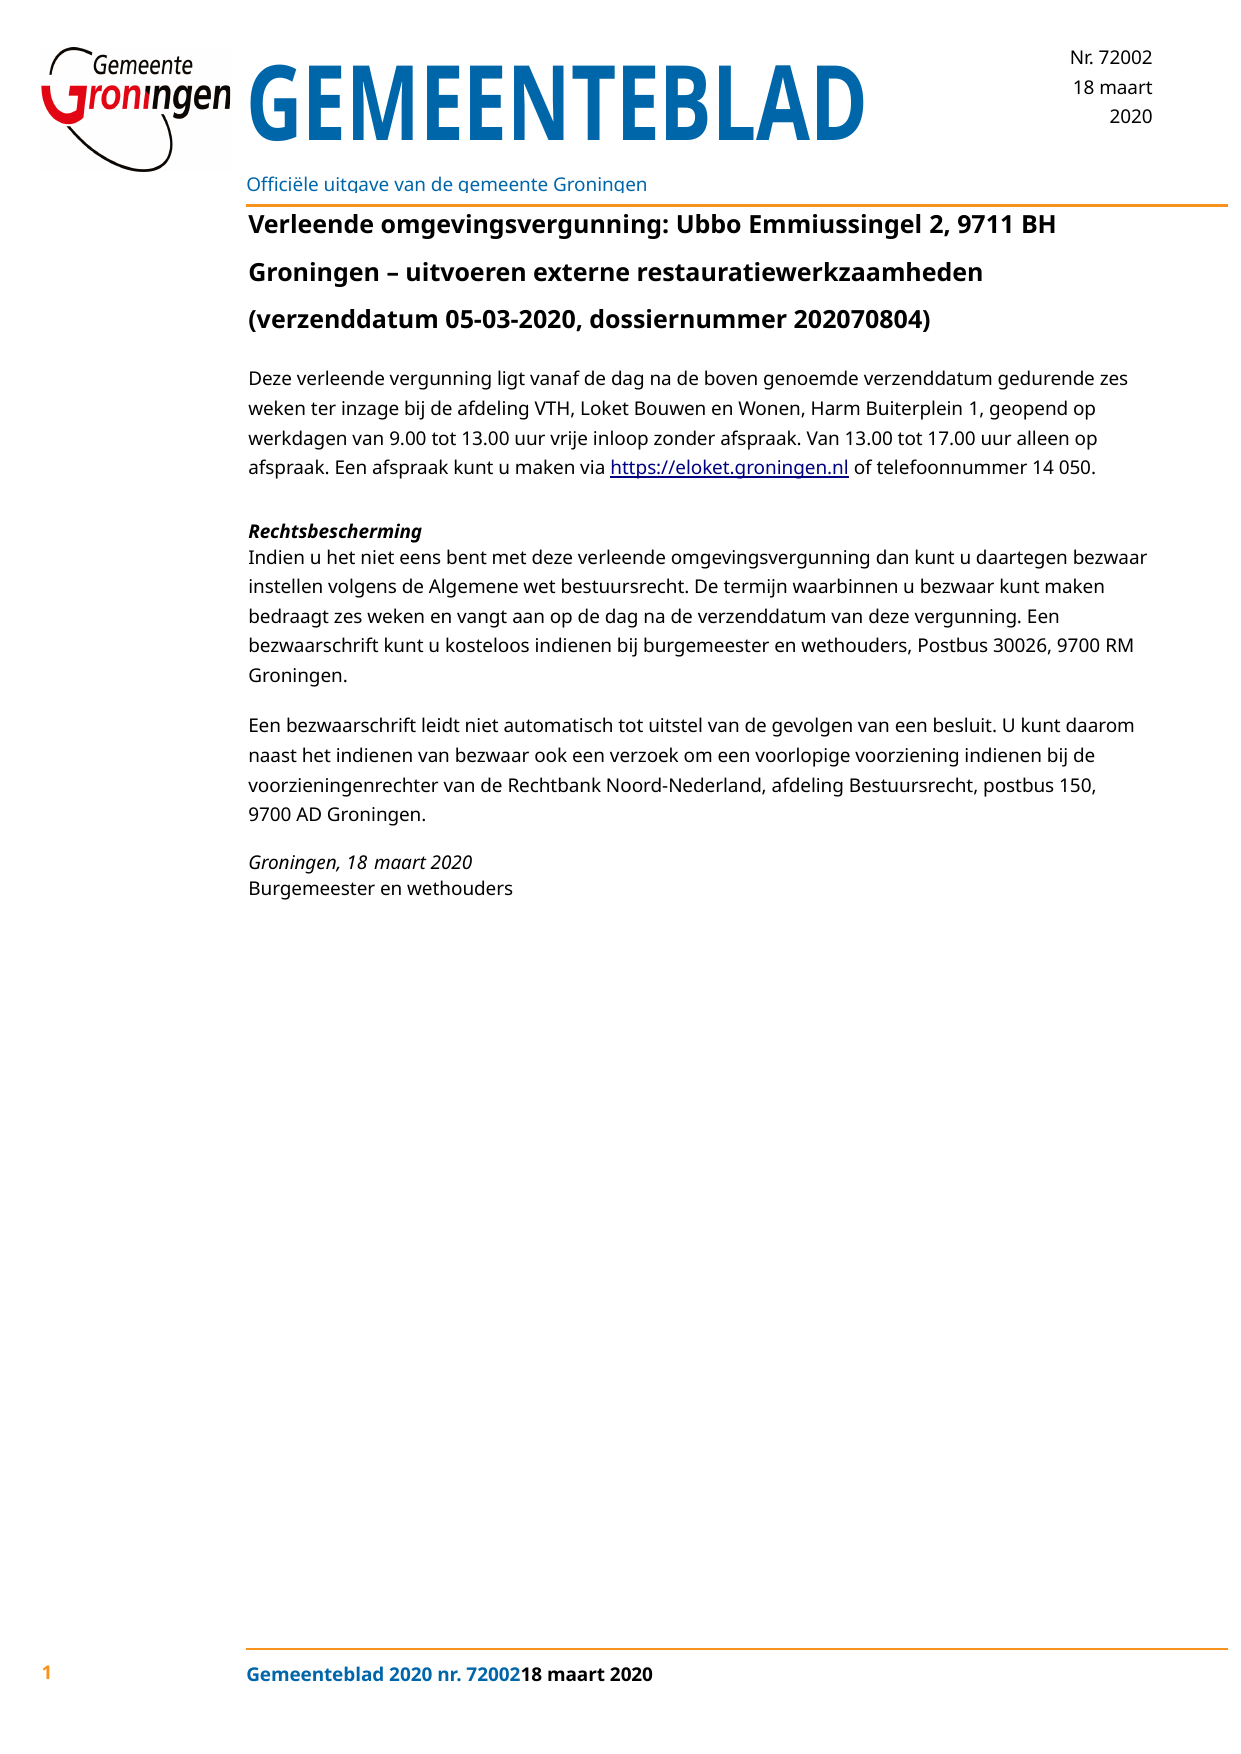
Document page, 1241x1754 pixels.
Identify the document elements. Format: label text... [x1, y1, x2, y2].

text Verleende omgevingsvergunning: Ubbo Emmiussingel 2, 9711 BH Groningen – uitvoeren externe restauratiewerkzaamheden (verzenddatum 05-03-2020, dossiernummer 202070804) [248, 207, 1152, 336]
text Rechtsbescherming [248, 518, 1152, 544]
text Een bezwaarschrift leidt niet automatisch tot uitstel van de gevolgen van een besluit. U kunt daarom naast het indienen van bezwaar ook een verzoek om een voorlopige voorziening indienen bij de voorzieningenrechter van de Rechtbank Noord-Nederland, afdeling Bestuursrecht, postbus 150, 9700 AD Groningen. [248, 713, 1152, 827]
text Indien u het niet eens bent met deze verleende omgevingsvergunning dan kunt u daartegen bezwaar instellen volgens de Algemene wet bestuursrecht. De termijn waarbinnen u bezwaar kunt maken bedraagt zes weken en vangt aan op de dag na de verzenddatum van deze vergunning. Een bezwaarschrift kunt u kosteloos indienen bij burgemeester en wethouders, Postbus 30026, 9700 RM Groningen. [248, 544, 1152, 688]
text Burgemeester en wethouders [248, 875, 1152, 901]
text Deze verleende vergunning ligt vanaf de dag na de boven genoemde verzenddatum gedurende zes weken ter inzage bij de afdeling VTH, Loket Bouwen en Wonen, Harm Buiterplein 1, geopend op werkdagen van 9.00 tot 13.00 uur vrije inloop zonder afspraak. Van 13.00 tot 17.00 uur alleen op afspraak. Een afspraak kunt u maken via https://eloket.groningen.nl of telefoonnummer 14 050. [248, 366, 1152, 480]
text Groningen, 18 maart 2020 [248, 849, 1152, 875]
picture [41, 47, 231, 172]
